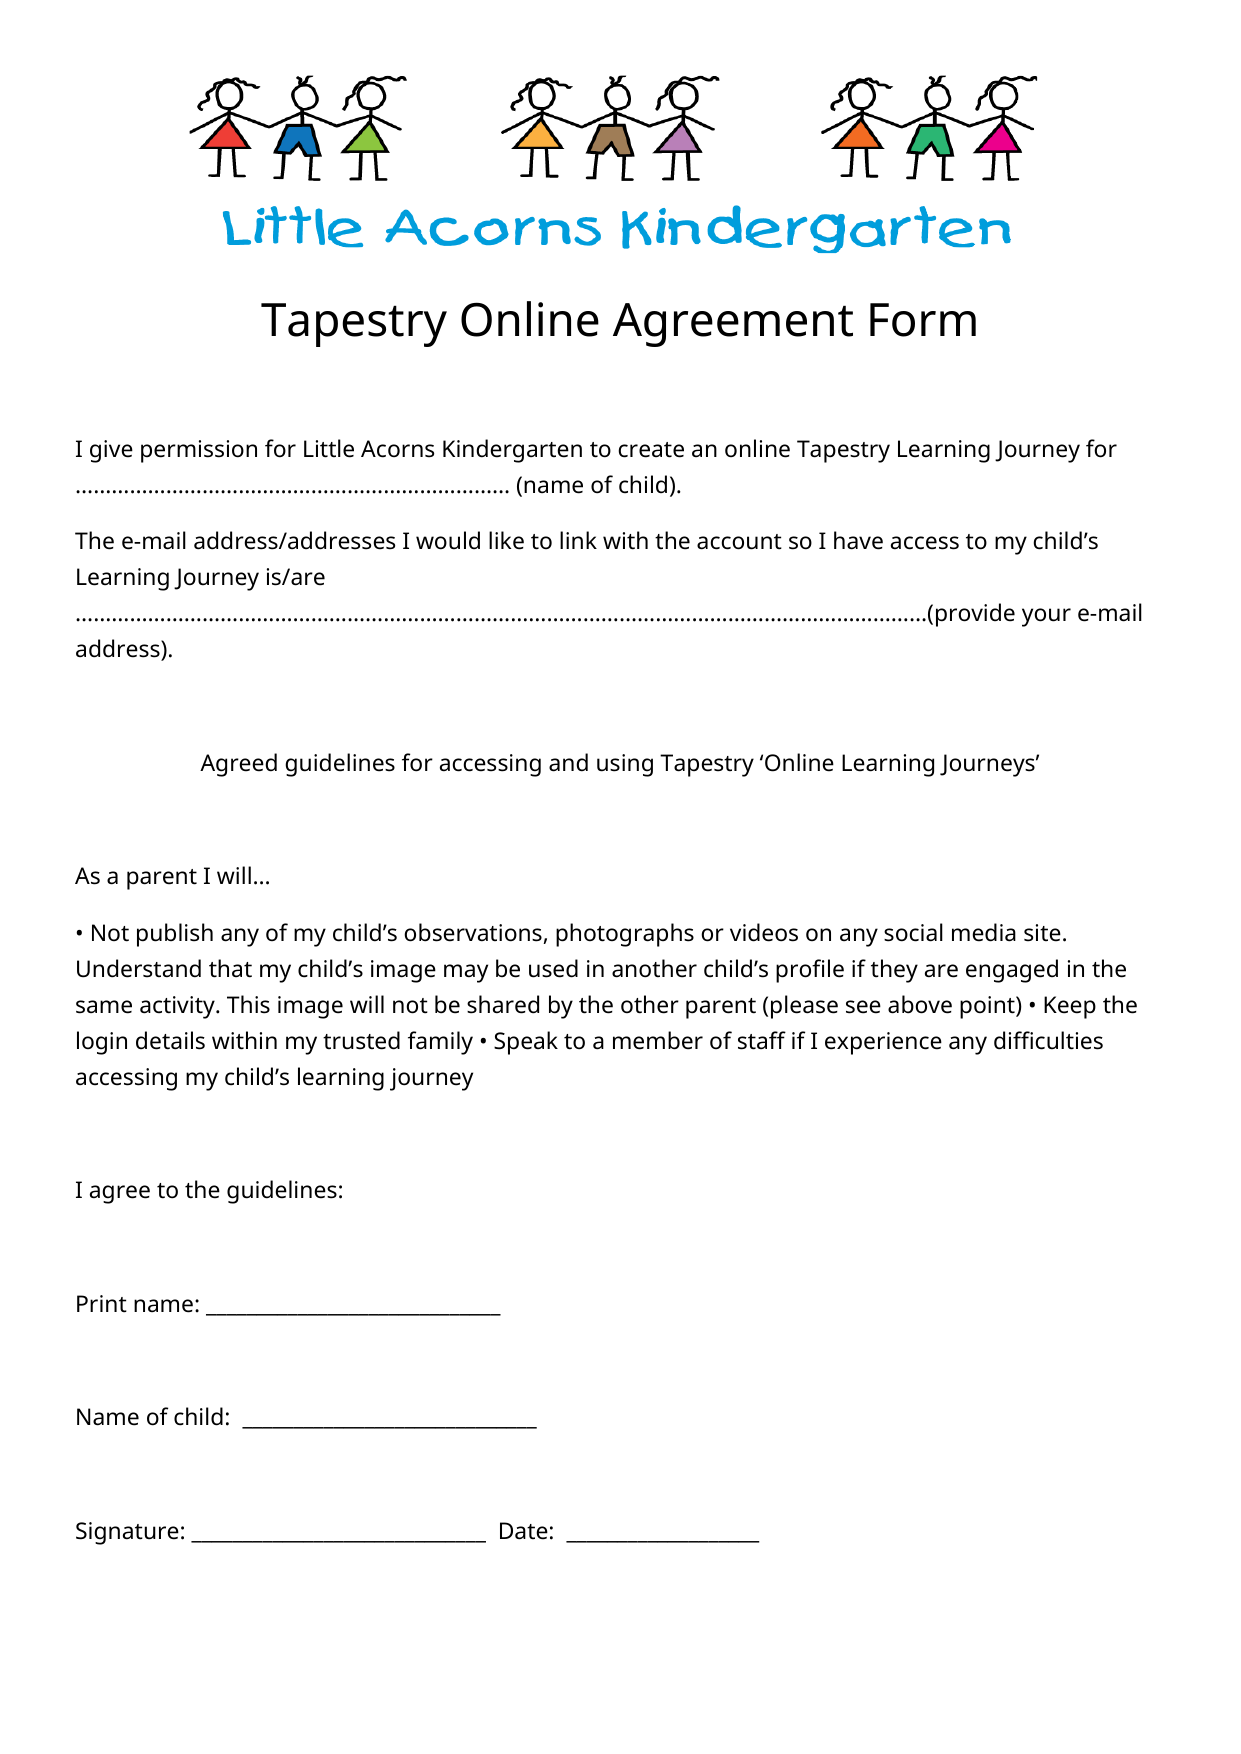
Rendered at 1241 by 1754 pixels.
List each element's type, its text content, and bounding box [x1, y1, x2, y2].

text I agree to the guidelines: [75, 1174, 1165, 1206]
text The e-mail address/addresses I would like to link with the account so I have access to my child’s Learning Journey is/are ……………………………………………………………………………………………………………………………(provide your e-mail address). [75, 525, 1165, 664]
text Print name: _____________________________ [75, 1288, 1165, 1319]
text Agreed guidelines for accessing and using Tapestry ‘Online Learning Journeys’ [75, 747, 1165, 778]
text • Not publish any of my child’s observations, photographs or videos on any social media site. Understand that my child’s image may be used in another child’s profile if they are engaged in the same activity. This image will not be shared by the other parent (please see above point) • Keep the login details within my trusted family • Speak to a member of staff if I experience any difficulties accessing my child’s learning journey [75, 917, 1165, 1092]
text As a parent I will… [75, 860, 1165, 891]
text Tapestry Online Agreement Form [75, 287, 1165, 349]
text I give permission for Little Acorns Kindergarten to create an online Tapestry Learning Journey for ……………………………………………………………… (name of child). [75, 433, 1165, 500]
text Signature: _____________________________ Date: ___________________ [75, 1515, 1165, 1546]
text Name of child: _____________________________ [75, 1401, 1165, 1433]
